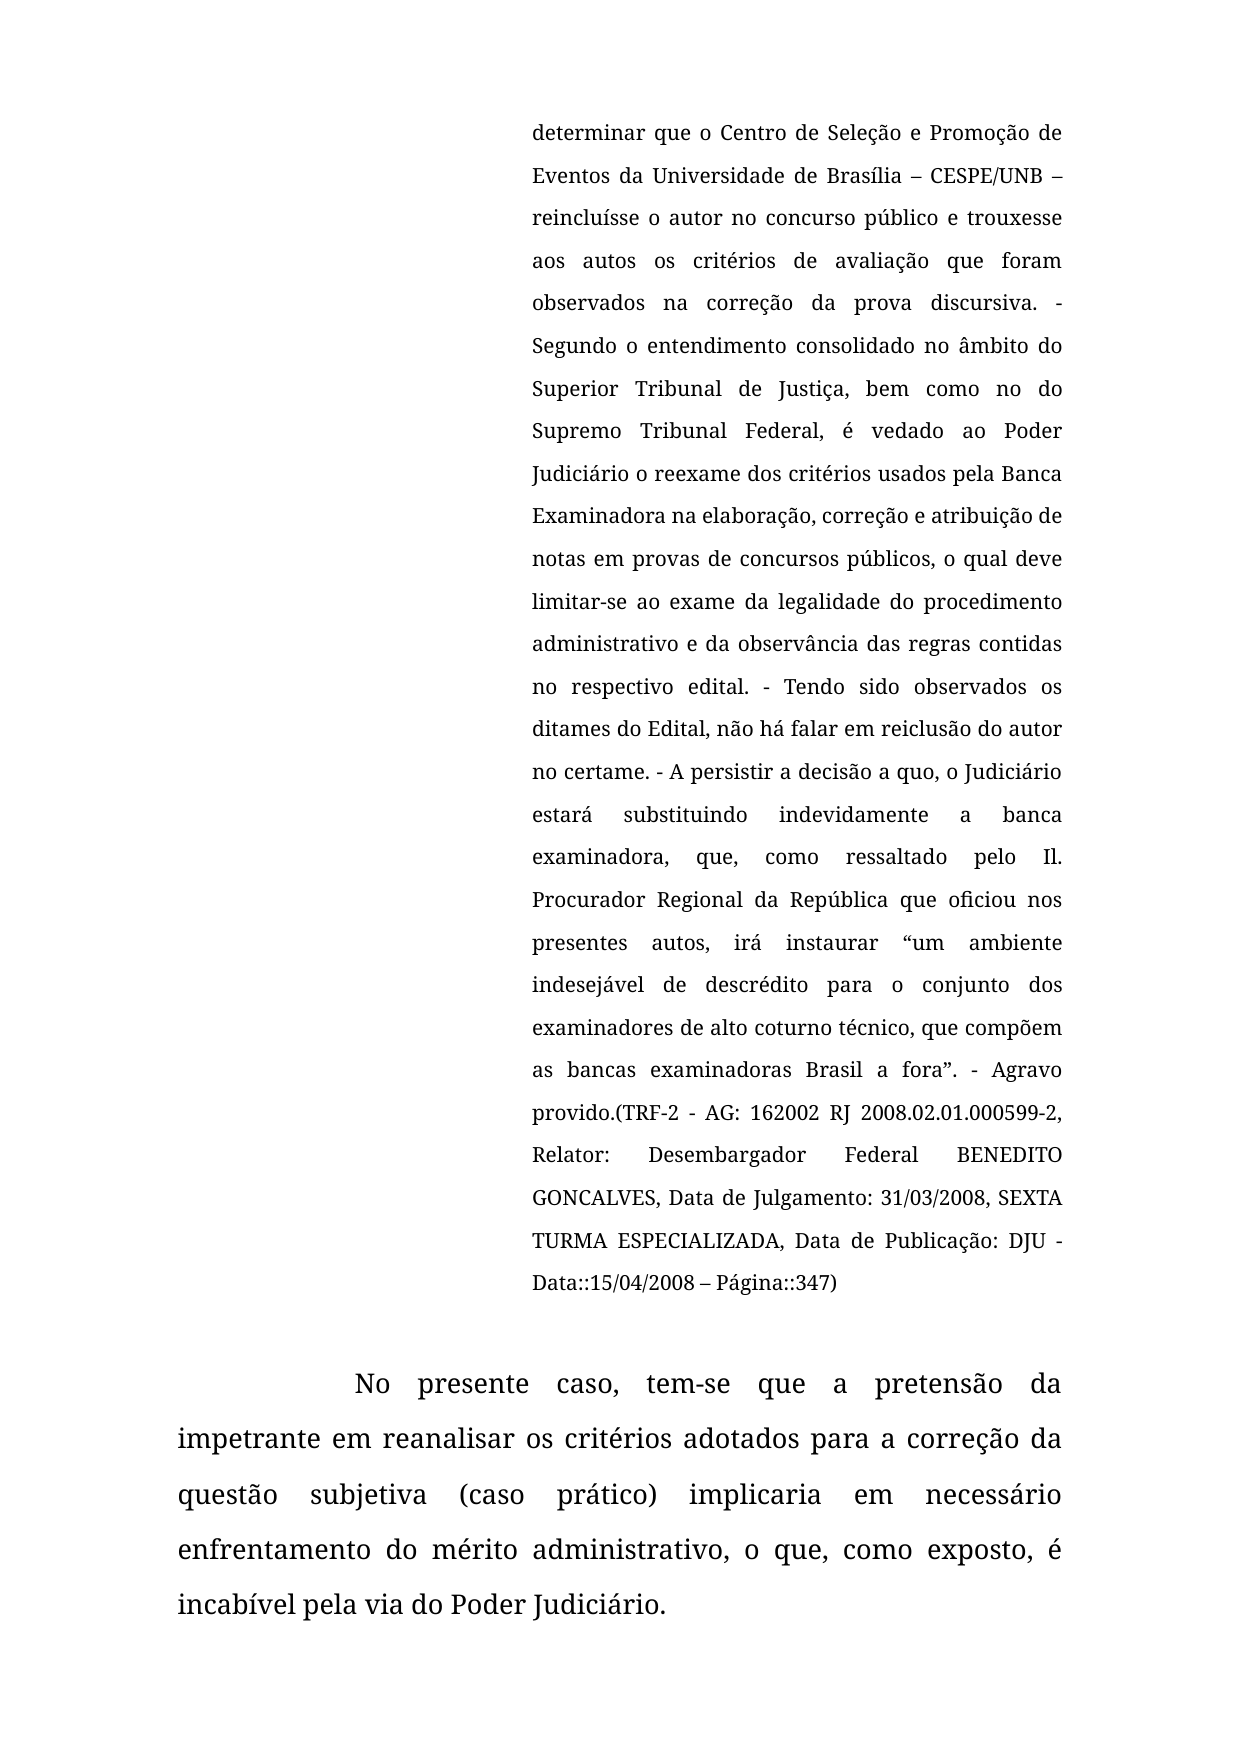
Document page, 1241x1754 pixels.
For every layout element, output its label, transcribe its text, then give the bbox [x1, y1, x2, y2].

text No presente caso, tem-se que a pretensão da impetrante em reanalisar os critérios adotados para a correção da questão subjetiva (caso prático) implicaria em necessário enfrentamento do mérito administrativo, o que, como exposto, é incabível pela via do Poder Judiciário. [177, 1364, 1063, 1623]
text determinar que o Centro de Seleção e Promoção de Eventos da Universidade de Brasília – CESPE/UNB – reincluísse o autor no concurso público e trouxesse aos autos os critérios de avaliação que foram observados na correção da prova discursiva. - Segundo o entendimento consolidado no âmbito do Superior Tribunal de Justiça, bem como no do Supremo Tribunal Federal, é vedado ao Poder Judiciário o reexame dos critérios usados pela Banca Examinadora na elaboração, correção e atribuição de notas em provas de concursos públicos, o qual deve limitar-se ao exame da legalidade do procedimento administrativo e da observância das regras contidas no respectivo edital. - Tendo sido observados os ditames do Edital, não há falar em reiclusão do autor no certame. - A persistir a decisão a quo, o Judiciário estará substituindo indevidamente a banca examinadora, que, como ressaltado pelo Il. Procurador Regional da República que oficiou nos presentes autos, irá instaurar “um ambiente indesejável de descrédito para o conjunto dos examinadores de alto coturno técnico, que compõem as bancas examinadoras Brasil a fora”. - Agravo provido.(TRF-2 - AG: 162002 RJ 2008.02.01.000599-2, Relator: Desembargador Federal BENEDITO GONCALVES, Data de Julgamento: 31/03/2008, SEXTA TURMA ESPECIALIZADA, Data de Publicação: DJU - Data::15/04/2008 – Página::347) [532, 118, 1063, 1297]
